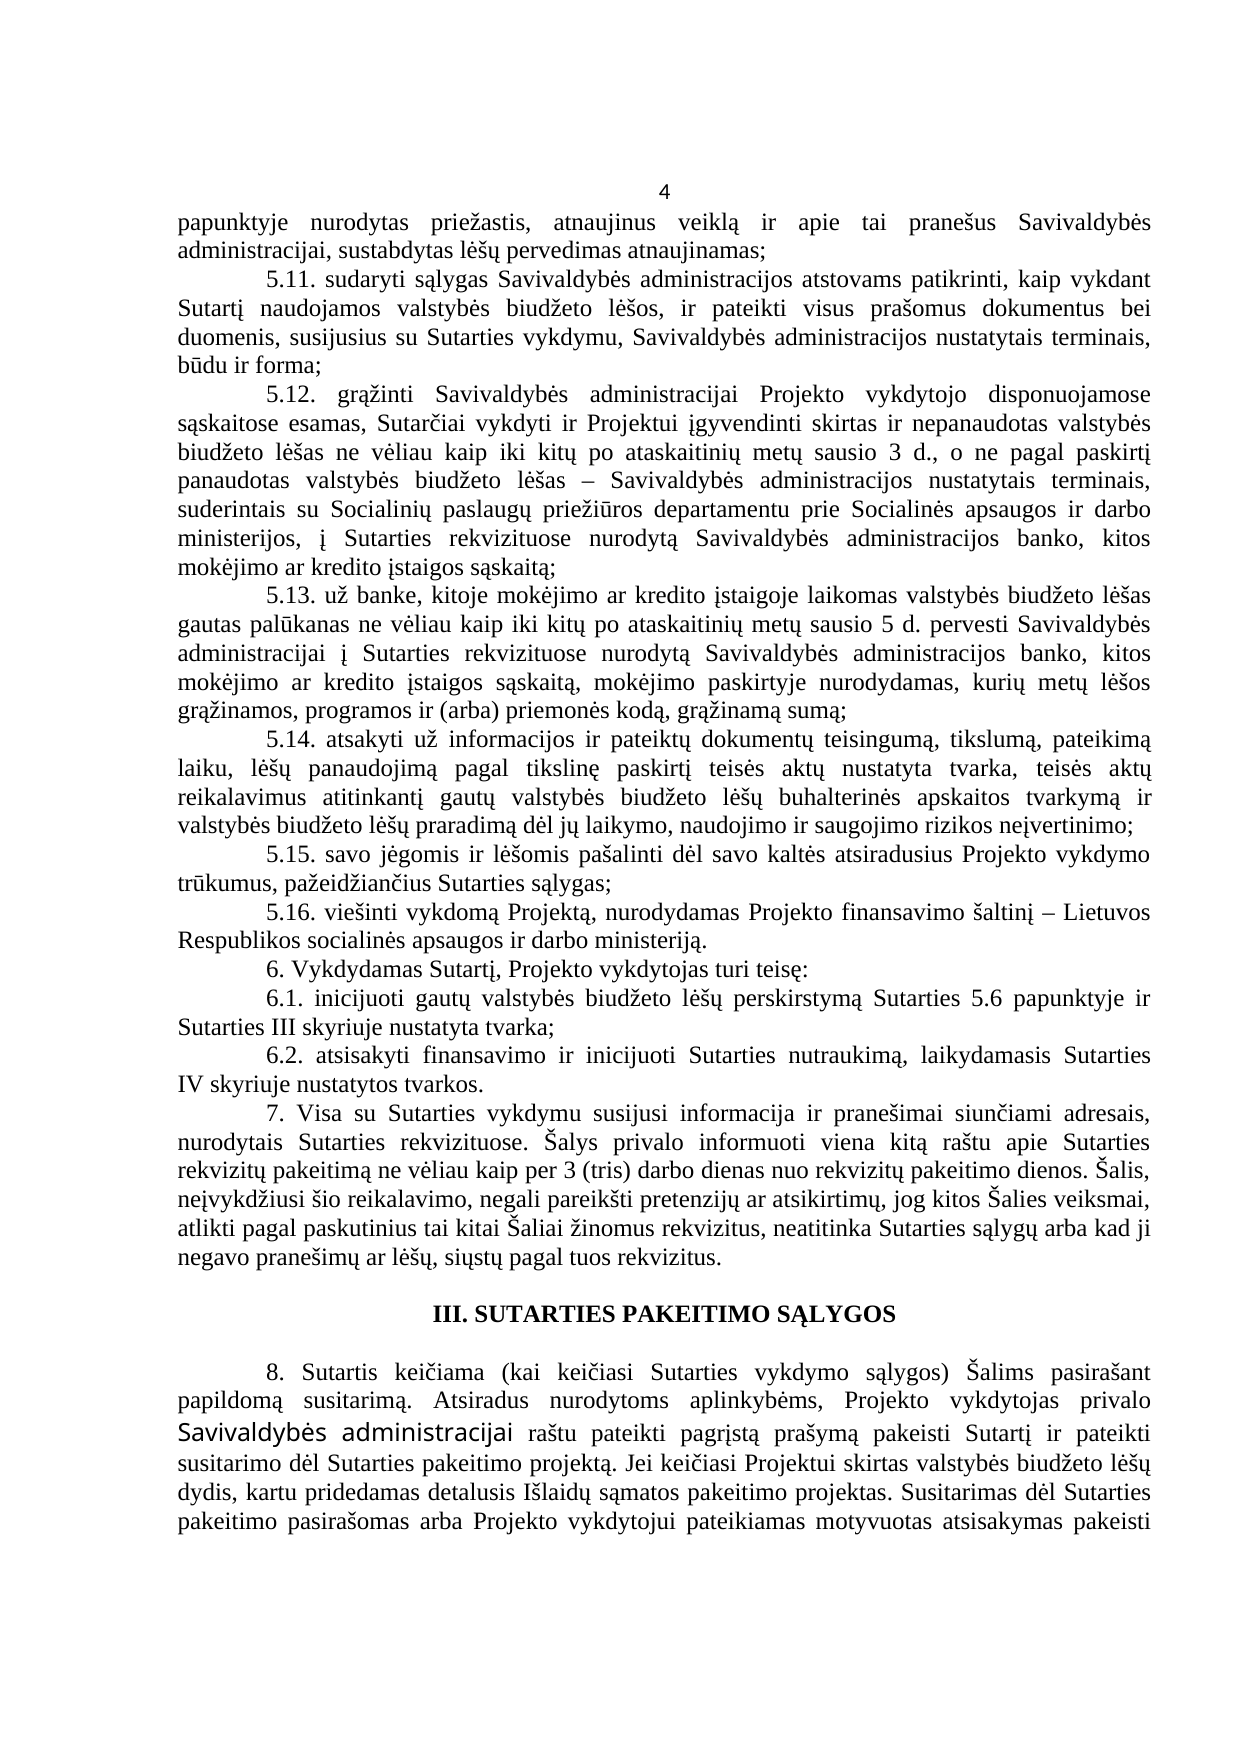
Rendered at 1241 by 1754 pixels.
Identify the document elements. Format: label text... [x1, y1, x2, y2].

text 8. Sutartis keičiama (kai keičiasi Sutarties vykdymo sąlygos) Šalims pasirašant papildomą susitarimą. Atsiradus nurodytoms aplinkybėms, Projekto vykdytojas privalo Savivaldybės administracijai raštu pateikti pagrįstą prašymą pakeisti Sutartį ir pateikti susitarimo dėl Sutarties pakeitimo projektą. Jei keičiasi Projektui skirtas valstybės biudžeto lėšų dydis, kartu pridedamas detalusis Išlaidų sąmatos pakeitimo projektas. Susitarimas dėl Sutarties pakeitimo pasirašomas arba Projekto vykdytojui pateikiamas motyvuotas atsisakymas pakeisti [177, 1357, 1152, 1534]
text 5.14. atsakyti už informacijos ir pateiktų dokumentų teisingumą, tikslumą, pateikimą laiku, lėšų panaudojimą pagal tikslinę paskirtį teisės aktų nustatyta tvarka, teisės aktų reikalavimus atitinkantį gautų valstybės biudžeto lėšų buhalterinės apskaitos tvarkymą ir valstybės biudžeto lėšų praradimą dėl jų laikymo, naudojimo ir saugojimo rizikos neįvertinimo; [177, 724, 1152, 839]
text 5.16. viešinti vykdomą Projektą, nurodydamas Projekto finansavimo šaltinį – Lietuvos Respublikos socialinės apsaugos ir darbo ministeriją. [177, 897, 1152, 954]
text III. SUTARTIES PAKEITIMO SĄLYGOS [177, 1299, 1152, 1328]
text 5.15. savo jėgomis ir lėšomis pašalinti dėl savo kaltės atsiradusius Projekto vykdymo trūkumus, pažeidžiančius Sutarties sąlygas; [177, 839, 1152, 897]
text 5.12. grąžinti Savivaldybės administracijai Projekto vykdytojo disponuojamose sąskaitose esamas, Sutarčiai vykdyti ir Projektui įgyvendinti skirtas ir nepanaudotas valstybės biudžeto lėšas ne vėliau kaip iki kitų po ataskaitinių metų sausio 3 d., o ne pagal paskirtį panaudotas valstybės biudžeto lėšas – Savivaldybės administracijos nustatytais terminais, suderintais su Socialinių paslaugų priežiūros departamentu prie Socialinės apsaugos ir darbo ministerijos, į Sutarties rekvizituose nurodytą Savivaldybės administracijos banko, kitos mokėjimo ar kredito įstaigos sąskaitą; [177, 379, 1152, 580]
text 6. Vykdydamas Sutartį, Projekto vykdytojas turi teisę: [177, 954, 1152, 983]
text 7. Visa su Sutarties vykdymu susijusi informacija ir pranešimai siunčiami adresais, nurodytais Sutarties rekvizituose. Šalys privalo informuoti viena kitą raštu apie Sutarties rekvizitų pakeitimą ne vėliau kaip per 3 (tris) darbo dienas nuo rekvizitų pakeitimo dienos. Šalis, neįvykdžiusi šio reikalavimo, negali pareikšti pretenzijų ar atsikirtimų, jog kitos Šalies veiksmai, atlikti pagal paskutinius tai kitai Šaliai žinomus rekvizitus, neatitinka Sutarties sąlygų arba kad ji negavo pranešimų ar lėšų, siųstų pagal tuos rekvizitus. [177, 1098, 1152, 1270]
text papunktyje nurodytas priežastis, atnaujinus veiklą ir apie tai pranešus Savivaldybės administracijai, sustabdytas lėšų pervedimas atnaujinamas; [177, 207, 1152, 264]
text 6.2. atsisakyti finansavimo ir inicijuoti Sutarties nutraukimą, laikydamasis Sutarties IV skyriuje nustatytos tvarkos. [177, 1040, 1152, 1098]
text 5.11. sudaryti sąlygas Savivaldybės administracijos atstovams patikrinti, kaip vykdant Sutartį naudojamos valstybės biudžeto lėšos, ir pateikti visus prašomus dokumentus bei duomenis, susijusius su Sutarties vykdymu, Savivaldybės administracijos nustatytais terminais, būdu ir forma; [177, 264, 1152, 379]
text 5.13. už banke, kitoje mokėjimo ar kredito įstaigoje laikomas valstybės biudžeto lėšas gautas palūkanas ne vėliau kaip iki kitų po ataskaitinių metų sausio 5 d. pervesti Savivaldybės administracijai į Sutarties rekvizituose nurodytą Savivaldybės administracijos banko, kitos mokėjimo ar kredito įstaigos sąskaitą, mokėjimo paskirtyje nurodydamas, kurių metų lėšos grąžinamos, programos ir (arba) priemonės kodą, grąžinamą sumą; [177, 580, 1152, 724]
text 6.1. inicijuoti gautų valstybės biudžeto lėšų perskirstymą Sutarties 5.6 papunktyje ir Sutarties III skyriuje nustatyta tvarka; [177, 983, 1152, 1040]
